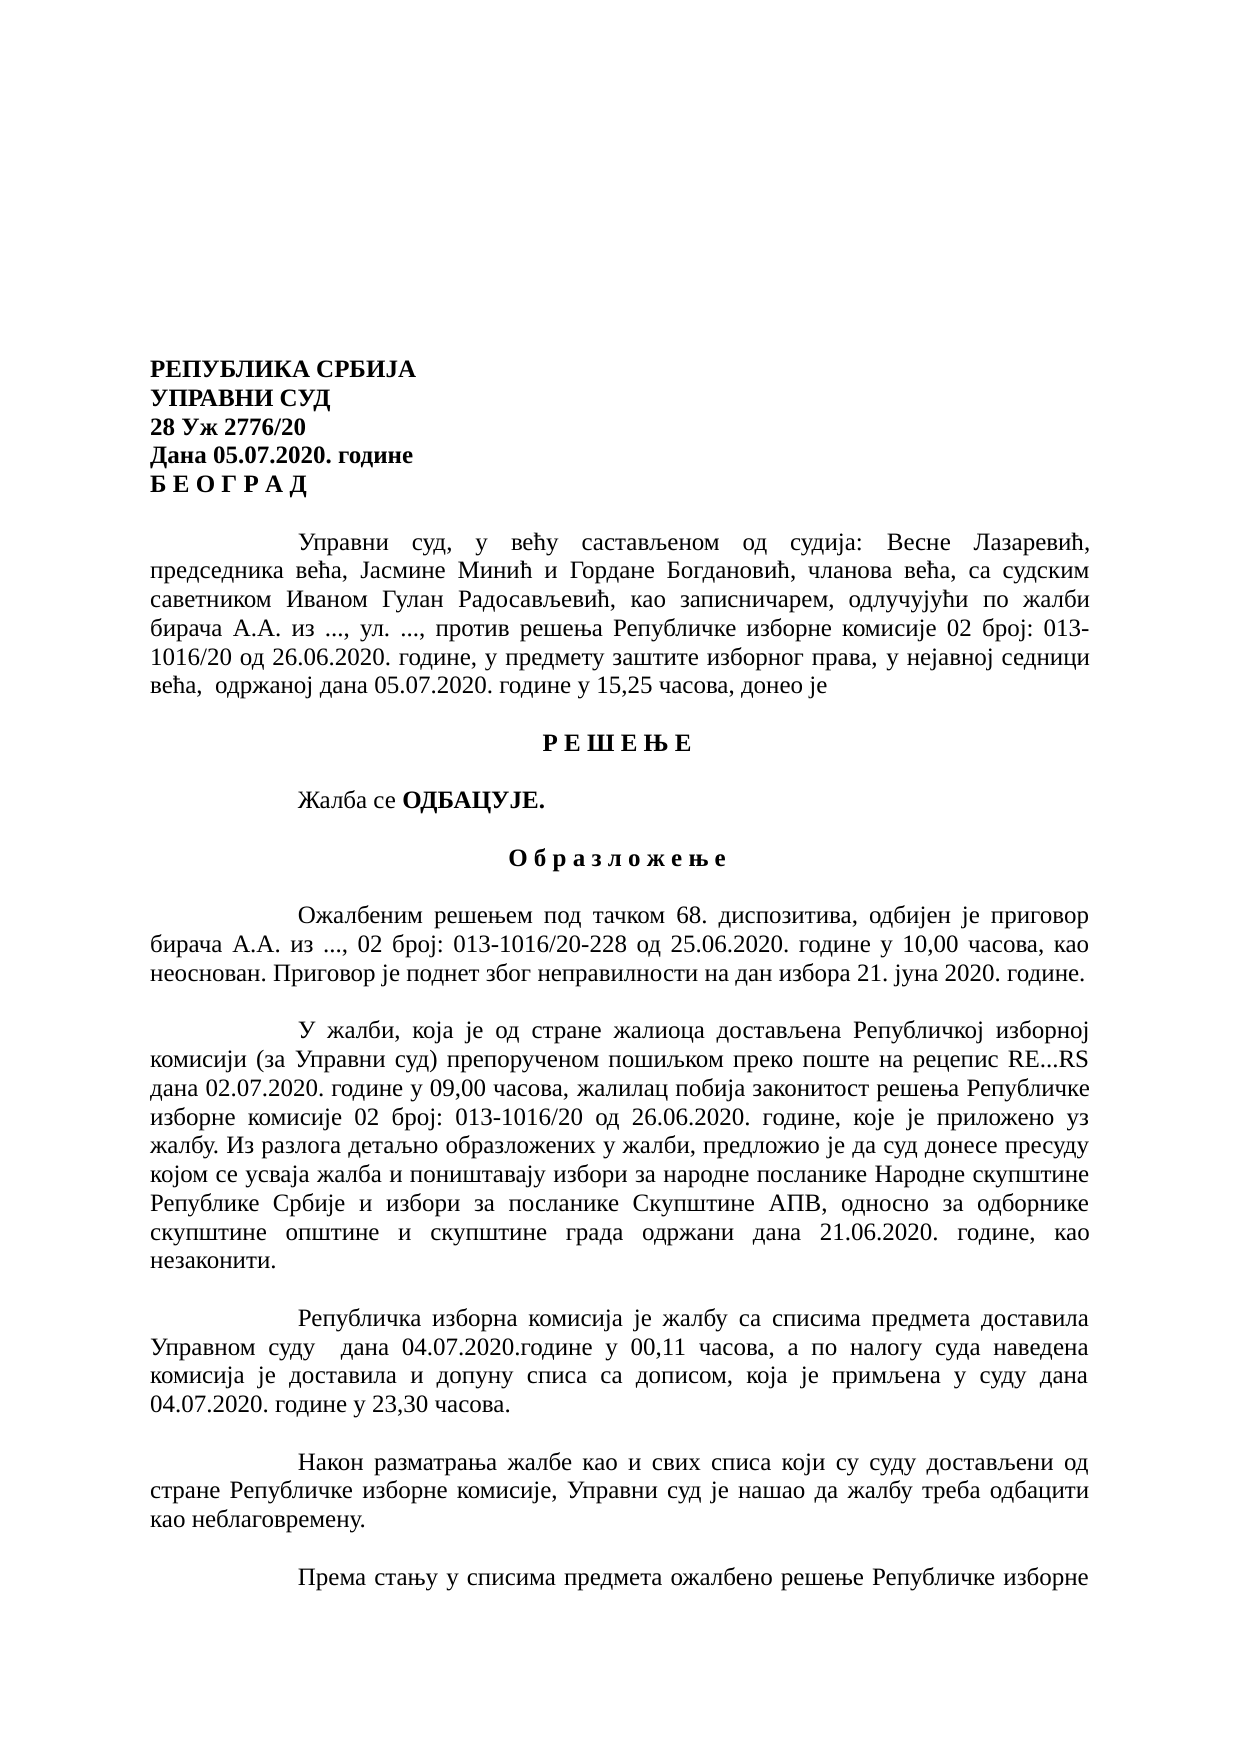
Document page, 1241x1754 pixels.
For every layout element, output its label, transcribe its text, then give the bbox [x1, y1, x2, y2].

text Републичка изборна комисија је жалбу са списима предмета доставила Управном суду дана 04.07.2020.године у 00,11 часова, а по налогу суда наведена комисија је доставила и допуну списа са дописом, која је примљена у суду дана 04.07.2020. године у 23,30 часова. [150, 1303, 1090, 1418]
text Жалба се ОДБАЦУЈЕ. [150, 785, 1090, 814]
text УПРАВНИ СУД [150, 383, 1090, 412]
text Р Е Ш Е Њ Е [150, 728, 1090, 757]
text У жалби, која је од стране жалиоца достављена Републичкој изборној комисији (за Управни суд) препорученом пошиљком преко поште на рецепис RЕ...RS дана 02.07.2020. године у 09,00 часова, жалилац побија законитост решења Републичке изборне комисије 02 број: 013-1016/20 од 26.06.2020. године, које је приложено уз жалбу. Из разлога детаљно образложених у жалби, предложио је да суд донесе пресуду којом се усваја жалба и поништавају избори за народне посланике Народне скупштине Републике Србије и избори за посланике Скупштине АПВ, односно за одборнике скупштине општине и скупштине града одржани дана 21.06.2020. године, као незаконити. [150, 1015, 1090, 1274]
text Дана 05.07.2020. године [150, 440, 1090, 469]
text О б р а з л о ж е њ е [150, 843, 1090, 872]
text РЕПУБЛИКА СРБИЈА [150, 148, 1090, 383]
text Ожалбеним решењем под тачком 68. диспозитива, одбијен је приговор бирача А.А. из ..., 02 број: 013-1016/20-228 од 25.06.2020. године у 10,00 часова, као неоснован. Приговор је поднет због неправилности на дан избора 21. јуна 2020. године. [150, 900, 1090, 987]
text Према стању у списима предмета ожалбено решење Републичке изборне [150, 1562, 1090, 1590]
text 28 Уж 2776/20 [150, 412, 1090, 440]
text Управни суд, у већу састављеном од судија: Весне Лазаревић, председника већа, Јасмине Минић и Гордане Богдановић, чланова већа, са судским саветником Иваном Гулан Радосављевић, као записничарем, одлучујући по жалби бирача А.А. из ..., ул. ..., против решења Републичке изборне комисије 02 број: 013-1016/20 од 26.06.2020. године, у предмету заштите изборног права, у нејавној седници већа, одржаној дана 05.07.2020. године у 15,25 часова, донео је [150, 527, 1090, 699]
text Б Е О Г Р А Д [150, 469, 1090, 498]
text Након разматрања жалбе као и свих списа који су суду достављени од стране Републичке изборне комисије, Управни суд је нашао да жалбу треба одбацити као неблаговремену. [150, 1447, 1090, 1533]
